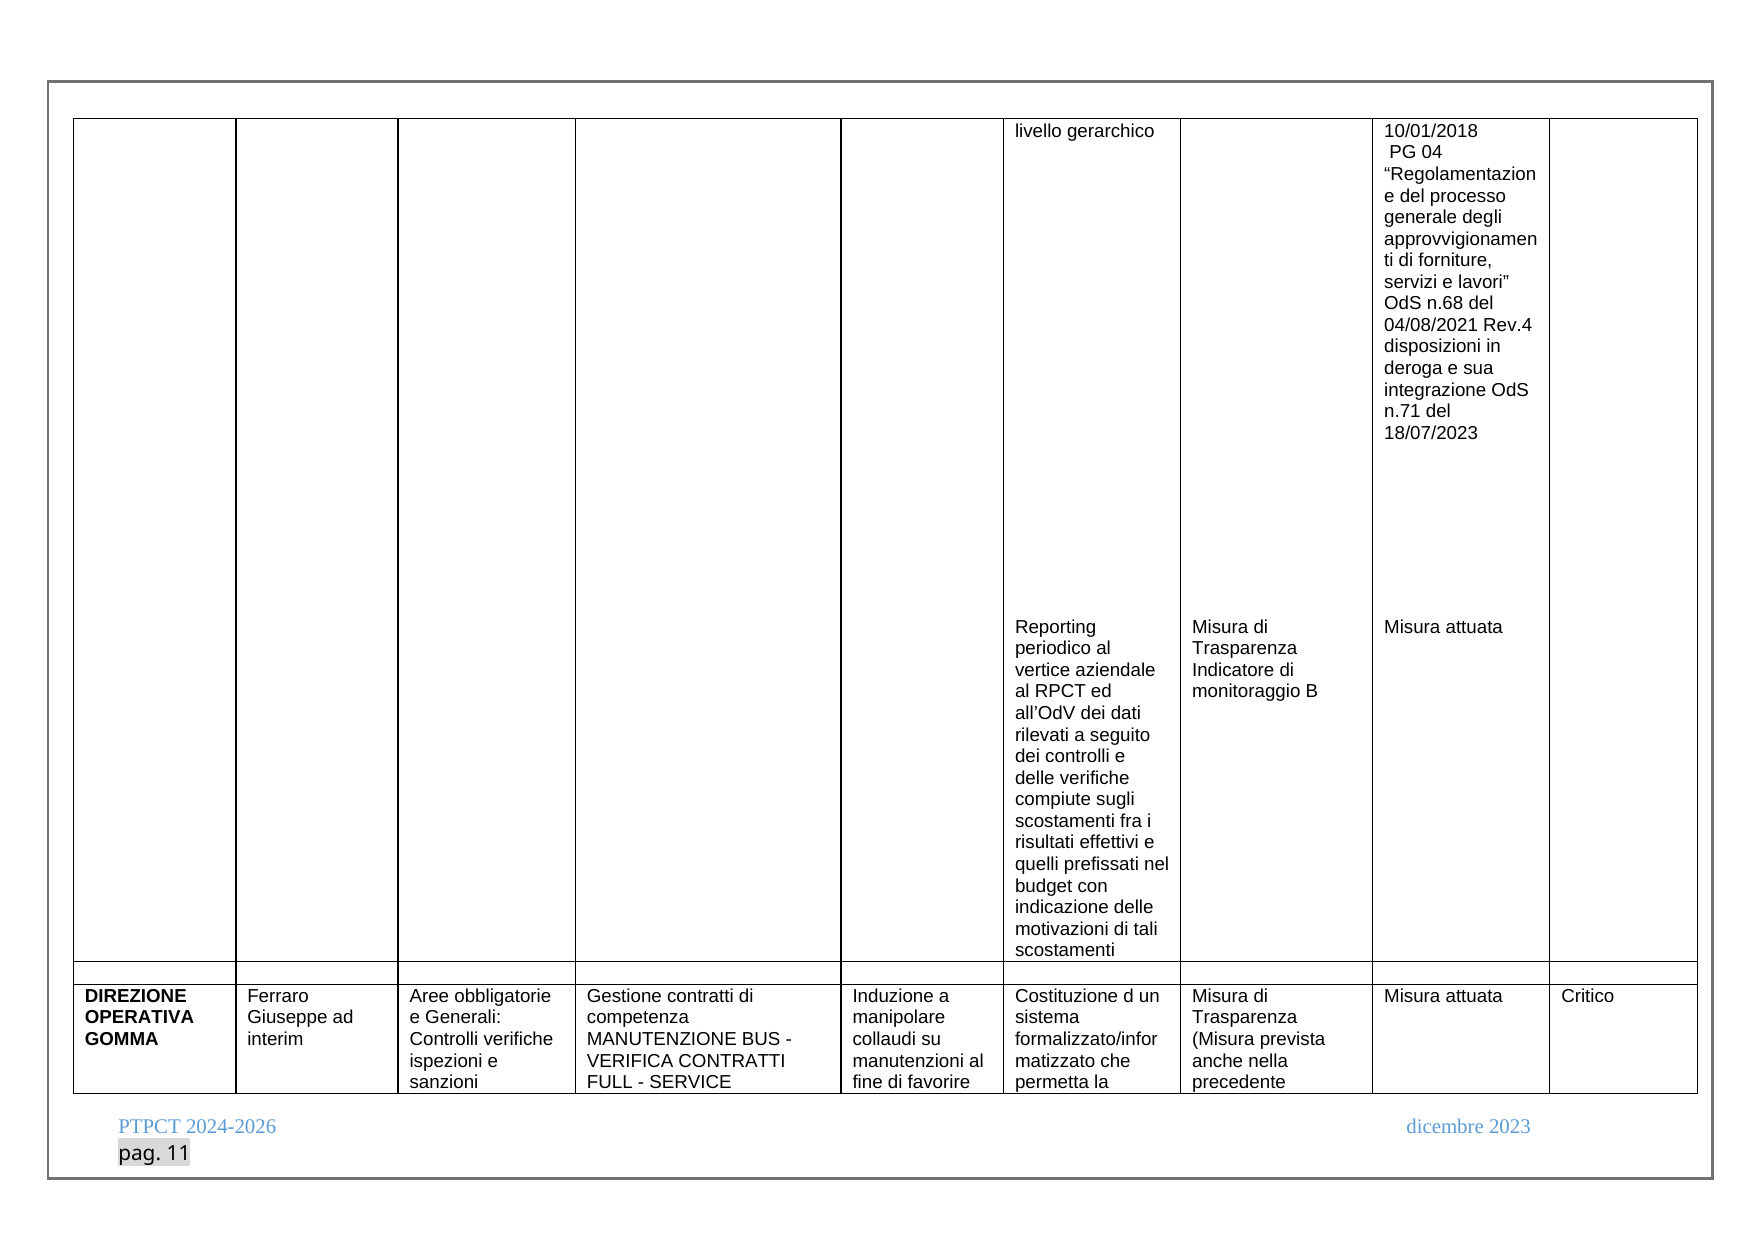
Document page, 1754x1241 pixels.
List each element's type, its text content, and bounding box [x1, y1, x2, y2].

table_cell [237, 962, 397, 984]
table_cell livello gerarchico Reporting periodico al vertice aziendale al RPCT ed all’OdV dei dati rilevati a seguito dei controlli e delle verifiche compiute sugli scostamenti fra i risultati effettivi e quelli prefissati nel budget con indicazione delle motivazioni di tali scostamenti [1004, 119, 1180, 961]
table_cell [1373, 962, 1549, 984]
table_cell [576, 962, 840, 984]
table_cell [1181, 962, 1372, 984]
table_cell [842, 119, 1003, 961]
table_cell Misura di Trasparenza (Misura prevista anche nella precedente [1181, 985, 1372, 1093]
table_cell [237, 119, 397, 961]
table_cell Critico [1550, 985, 1697, 1093]
table_cell [842, 962, 1003, 984]
table_cell [576, 119, 840, 961]
table_cell DIREZIONE OPERATIVA GOMMA [74, 985, 235, 1093]
table_cell [74, 962, 235, 984]
table_cell Aree obbligatorie e Generali: Controlli verifiche ispezioni e sanzioni [399, 985, 575, 1093]
table_cell Misura attuata [1373, 985, 1549, 1093]
table_cell Costituzione d un sistema formalizzato/informatizzato che permetta la [1004, 985, 1180, 1093]
table_cell [399, 962, 575, 984]
table_cell Gestione contratti di competenza MANUTENZIONE BUS - VERIFICA CONTRATTI FULL - SERVICE [576, 985, 840, 1093]
table_cell [1550, 119, 1697, 961]
table_cell Misura di Trasparenza Indicatore di monitoraggio B [1181, 119, 1372, 961]
table_cell 10/01/2018 PG 04 “Regolamentazione del processo generale degli approvvigionamenti di forniture, servizi e lavori” OdS n.68 del 04/08/2021 Rev.4 disposizioni in deroga e sua integrazione OdS n.71 del 18/07/2023 Misura attuata [1373, 119, 1549, 961]
table_cell [1550, 962, 1697, 984]
table_cell [399, 119, 575, 961]
table_cell [74, 119, 235, 961]
table_cell Induzione a manipolare collaudi su manutenzioni al fine di favorire [842, 985, 1003, 1093]
table_cell Ferraro Giuseppe ad interim [237, 985, 397, 1093]
table_cell [1004, 962, 1180, 984]
